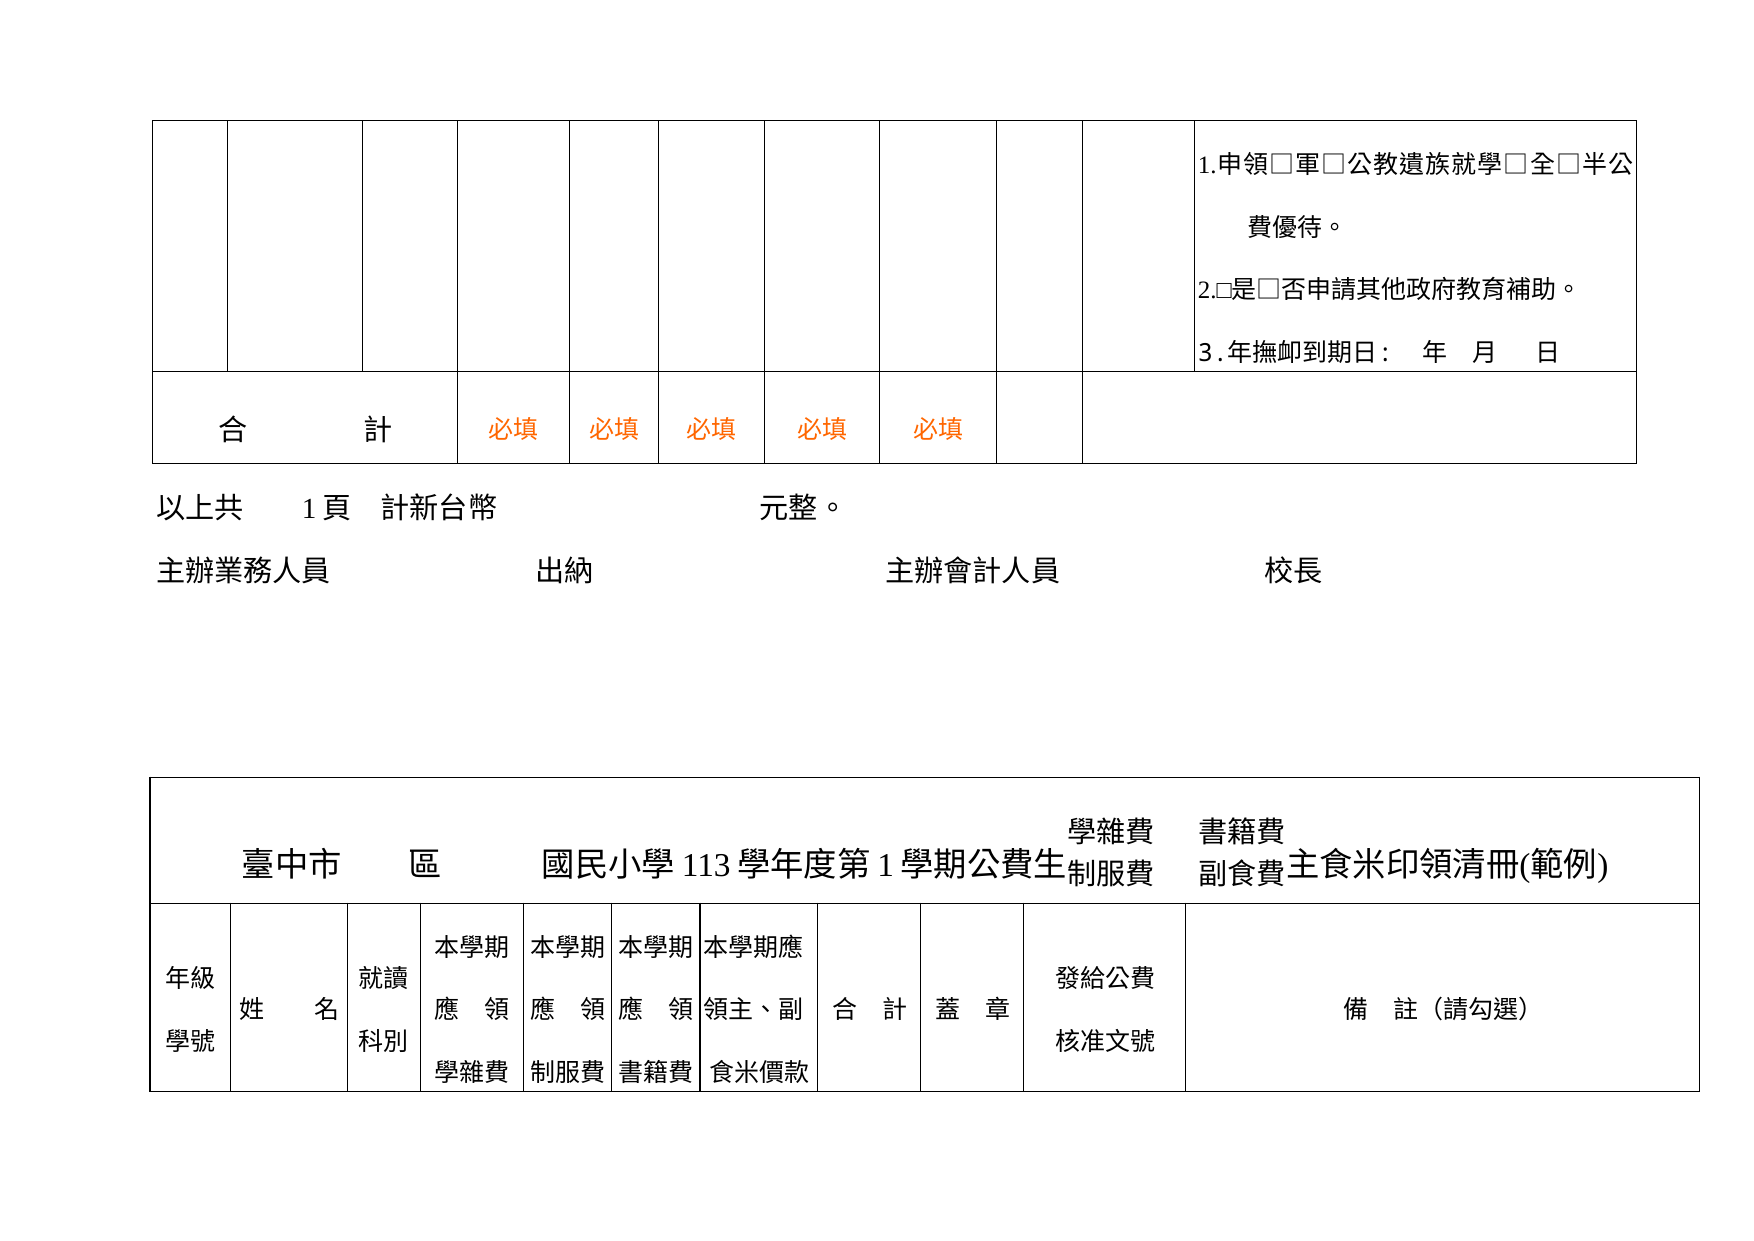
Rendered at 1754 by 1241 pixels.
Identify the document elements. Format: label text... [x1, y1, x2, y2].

table_cell [997, 121, 1082, 371]
table_cell [1083, 121, 1194, 371]
table_cell 就讀 科別 [348, 904, 420, 1091]
table_cell 備 註（請勾選） [1186, 904, 1699, 1091]
table_cell 必填 [458, 372, 569, 463]
table_cell 姓 名 [231, 904, 347, 1091]
table_cell [458, 121, 569, 371]
table_cell [363, 121, 457, 371]
table_cell 本學期 應 領 制服費 [524, 904, 611, 1091]
table_cell [1083, 372, 1636, 463]
table_cell [997, 372, 1082, 463]
table_cell 必填 [765, 372, 879, 463]
table_cell 蓋 章 [921, 904, 1023, 1091]
table_cell 以上共 1頁 計新台幣 元整。 主辦業務人員 出納 主辦會計人員 校長 [153, 464, 1637, 714]
table_cell [153, 121, 227, 371]
table_cell 合 計 [818, 904, 920, 1091]
table_cell 年級 學號 [151, 904, 230, 1091]
table_cell 必填 [570, 372, 658, 463]
table_cell 必填 [880, 372, 996, 463]
table_cell [228, 121, 362, 371]
table_cell 本學期 應 領 書籍費 [612, 904, 699, 1091]
table_cell [765, 121, 879, 371]
table_cell 本學期應領主、副 食米價款 [701, 904, 817, 1091]
table_cell 發給公費 核准文號 [1024, 904, 1185, 1091]
table_cell [659, 121, 764, 371]
table_cell [570, 121, 658, 371]
table_cell [880, 121, 996, 371]
table_cell 必填 [659, 372, 764, 463]
table_header 臺中市 區 國民小學113學年度第1學期公費生學雜費 書籍費制服費 副食費主食米印領清冊(範例) [151, 778, 1699, 903]
table_cell 合 計 [153, 372, 457, 463]
table_cell 1.申領□軍□公教遺族就學□全□半公費優待。 2.□是□否申請其他政府教育補助。 3.年撫卹到期日: 年 月 日 [1195, 121, 1636, 371]
table_cell 本學期 應 領 學雜費 [421, 904, 523, 1091]
